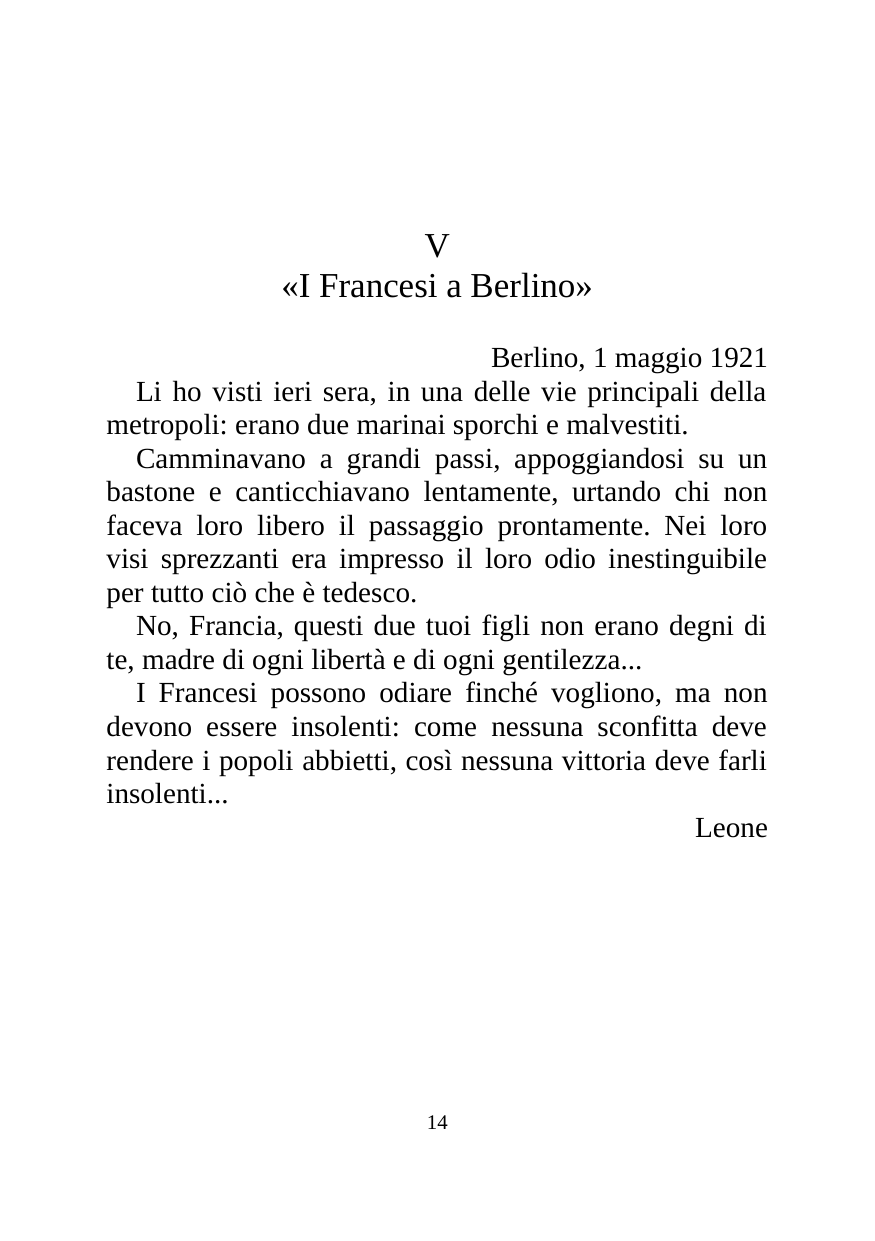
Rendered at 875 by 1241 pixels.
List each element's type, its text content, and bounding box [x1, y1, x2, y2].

text Leone [106, 810, 768, 843]
text I Francesi possono odiare finché vogliono, ma non devono essere insolenti: come nessuna sconfitta deve rendere i popoli abbietti, così nessuna vittoria deve farli insolenti... [106, 676, 768, 810]
text Camminavano a grandi passi, appoggiandosi su un bastone e canticchiavano lentamente, urtando chi non faceva loro libero il passaggio prontamente. Nei loro visi sprezzanti era impresso il loro odio inestinguibile per tutto ciò che è tedesco. [106, 441, 768, 608]
text Berlino, 1 maggio 1921 [106, 340, 768, 374]
text Li ho visti ieri sera, in una delle vie principali della metropoli: erano due marinai sporchi e malvestiti. [106, 374, 768, 441]
text No, Francia, questi due tuoi figli non erano degni di te, madre di ogni libertà e di ogni gentilezza... [106, 608, 768, 676]
subtitle V «I Francesi a Berlino» [106, 224, 768, 305]
